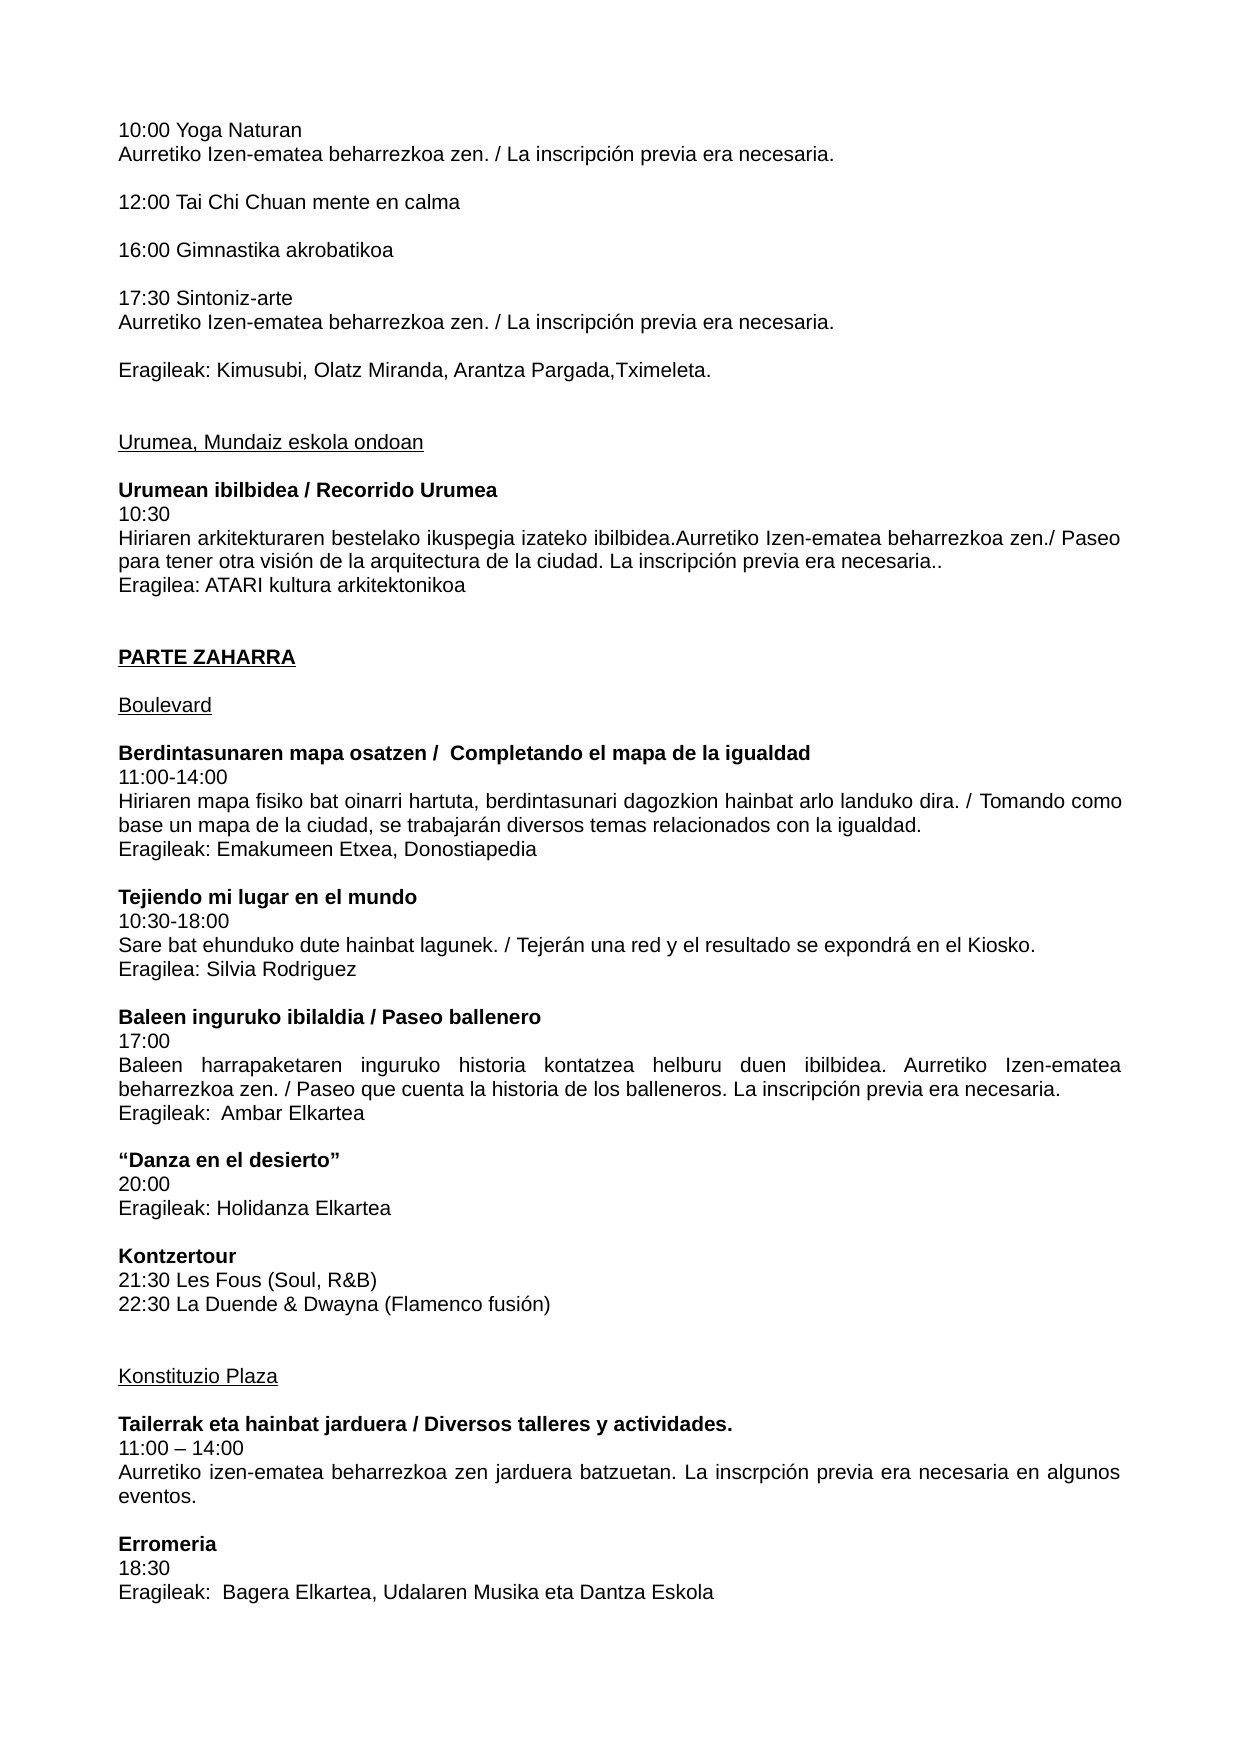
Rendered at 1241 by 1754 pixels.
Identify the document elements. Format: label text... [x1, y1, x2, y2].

text 10:00 Yoga Naturan [118, 118, 1122, 142]
text 10:30-18:00 [118, 909, 1122, 933]
text Boulevard [118, 693, 1122, 717]
text Urumea, Mundaiz eskola ondoan [118, 429, 1122, 453]
text Baleen inguruko ibilaldia / Paseo ballenero [118, 1004, 1122, 1028]
text “Danza en el desierto” [118, 1148, 1122, 1172]
text Tailerrak eta hainbat jarduera / Diversos talleres y actividades. [118, 1412, 1122, 1436]
text Tejiendo mi lugar en el mundo [118, 885, 1122, 909]
text 10:30 [118, 501, 1122, 525]
text 22:30 La Duende & Dwayna (Flamenco fusión) [118, 1292, 1122, 1316]
text 17:30 Sintoniz-arte [118, 286, 1122, 310]
text Hiriaren mapa fisiko bat oinarri hartuta, berdintasunari dagozkion hainbat arlo landuko dira. / Tomando como base un mapa de la ciudad, se trabajarán diversos temas relacionados con la igualdad. [118, 789, 1122, 837]
text 12:00 Tai Chi Chuan mente en calma [118, 190, 1122, 214]
text Kontzertour [118, 1244, 1122, 1268]
text Eragileak: Ambar Elkartea [118, 1100, 1122, 1124]
text Eragilea: Silvia Rodriguez [118, 957, 1122, 981]
text Eragileak: Bagera Elkartea, Udalaren Musika eta Dantza Eskola [118, 1579, 1122, 1603]
text Sare bat ehunduko dute hainbat lagunek. / Tejerán una red y el resultado se expondrá en el Kiosko. [118, 933, 1122, 957]
text 16:00 Gimnastika akrobatikoa [118, 238, 1122, 262]
text 18:30 [118, 1556, 1122, 1579]
text Aurretiko Izen-ematea beharrezkoa zen. / La inscripción previa era necesaria. [118, 310, 1122, 334]
text PARTE ZAHARRA [118, 645, 1122, 669]
text Hiriaren arkitekturaren bestelako ikuspegia izateko ibilbidea.Aurretiko Izen-ematea beharrezkoa zen./ Paseo para tener otra visión de la arquitectura de la ciudad. La inscripción previa era necesaria.. [118, 525, 1122, 573]
text Eragileak: Emakumeen Etxea, Donostiapedia [118, 837, 1122, 861]
text Berdintasunaren mapa osatzen / Completando el mapa de la igualdad [118, 741, 1122, 765]
text Eragileak: Kimusubi, Olatz Miranda, Arantza Pargada,Tximeleta. [118, 358, 1122, 382]
text Erromeria [118, 1532, 1122, 1556]
text Konstituzio Plaza [118, 1364, 1122, 1388]
text 17:00 [118, 1028, 1122, 1052]
text 20:00 [118, 1172, 1122, 1196]
text Baleen harrapaketaren inguruko historia kontatzea helburu duen ibilbidea. Aurretiko Izen-ematea beharrezkoa zen. / Paseo que cuenta la historia de los balleneros. La inscripción previa era necesaria. [118, 1052, 1122, 1100]
text 21:30 Les Fous (Soul, R&B) [118, 1268, 1122, 1292]
text 11:00-14:00 [118, 765, 1122, 789]
text Eragileak: Holidanza Elkartea [118, 1196, 1122, 1220]
text Aurretiko Izen-ematea beharrezkoa zen. / La inscripción previa era necesaria. [118, 142, 1122, 166]
text Aurretiko izen-ematea beharrezkoa zen jarduera batzuetan. La inscrpción previa era necesaria en algunos eventos. [118, 1460, 1122, 1508]
text Eragilea: ATARI kultura arkitektonikoa [118, 573, 1122, 597]
text Urumean ibilbidea / Recorrido Urumea [118, 477, 1122, 501]
text 11:00 – 14:00 [118, 1436, 1122, 1460]
